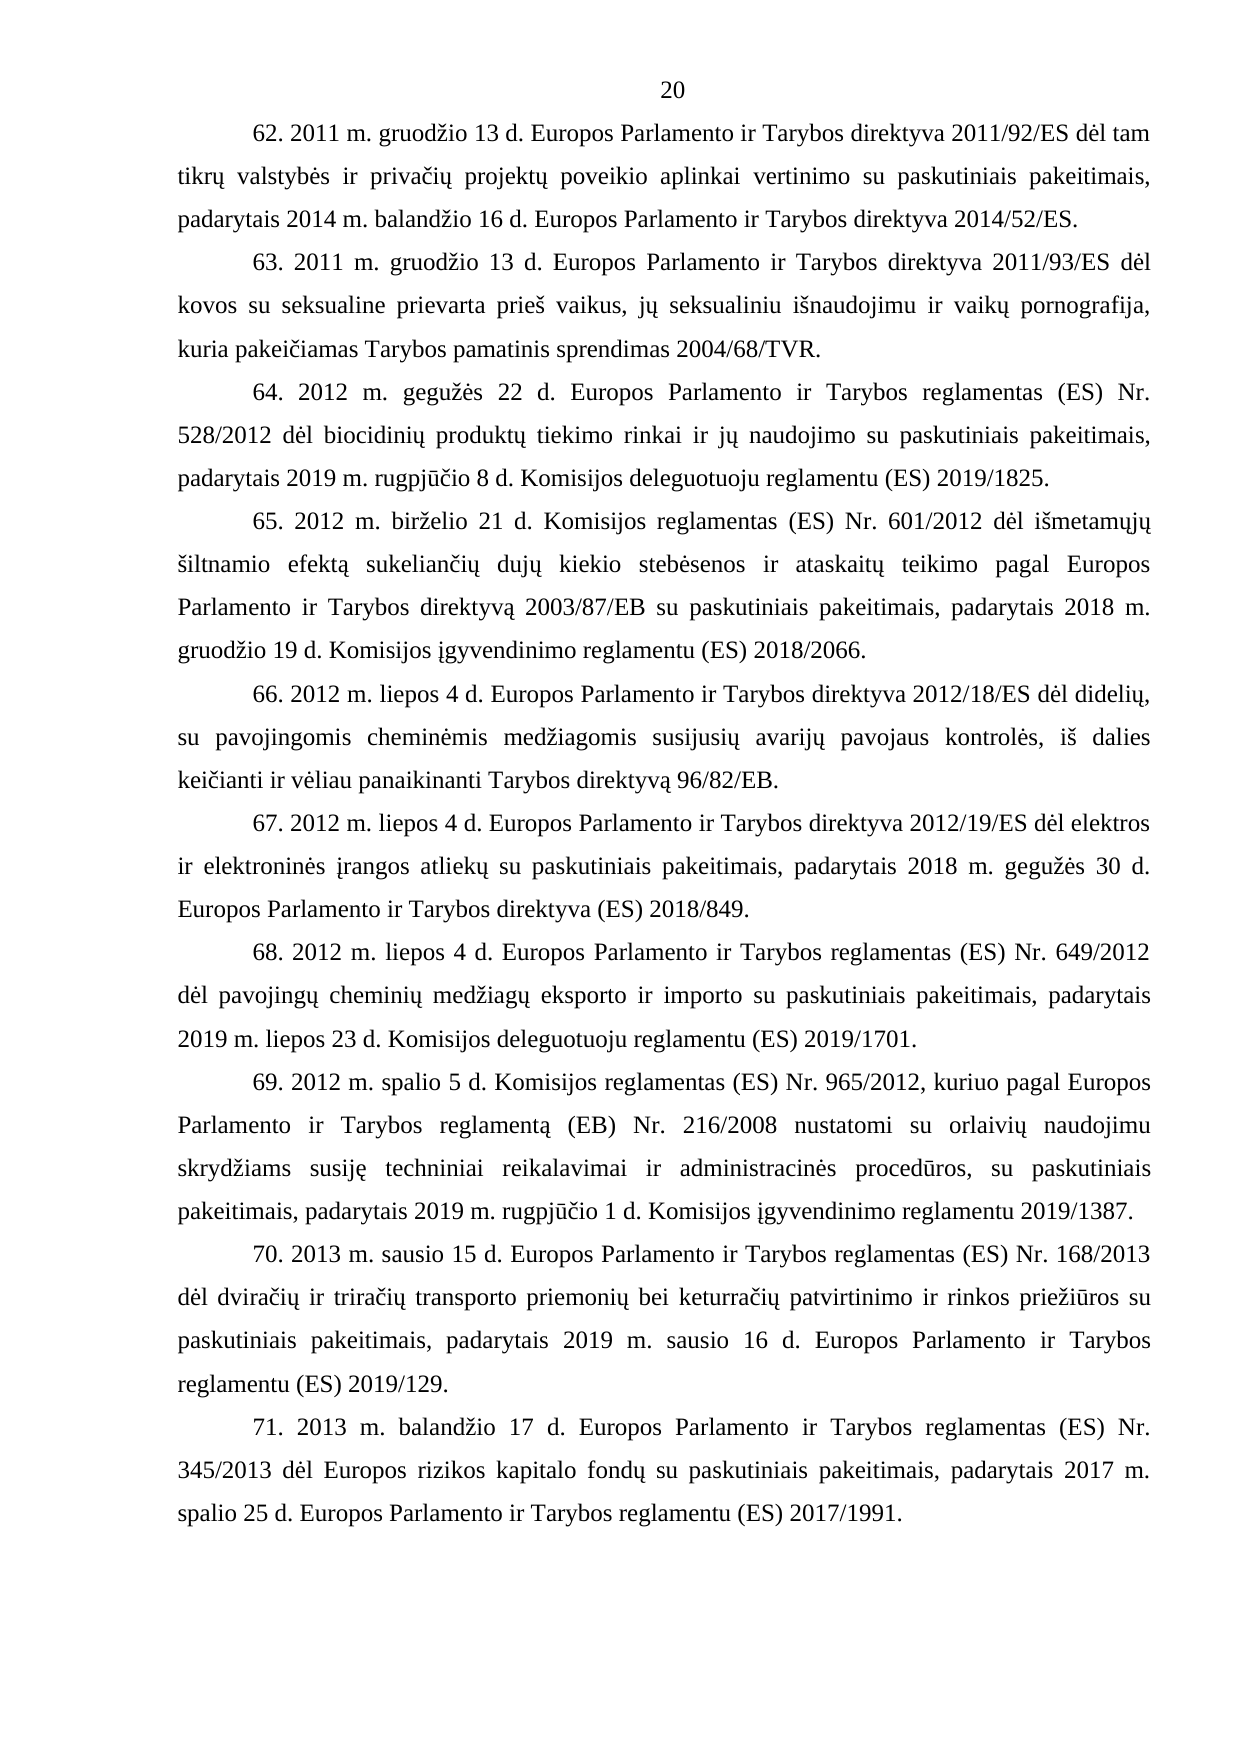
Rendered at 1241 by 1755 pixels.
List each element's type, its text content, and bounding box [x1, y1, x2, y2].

text 67. 2012 m. liepos 4 d. Europos Parlamento ir Tarybos direktyva 2012/19/ES dėl elektros ir elektroninės įrangos atliekų su paskutiniais pakeitimais, padarytais 2018 m. gegužės 30 d. Europos Parlamento ir Tarybos direktyva (ES) 2018/849. [177, 808, 1152, 923]
text 69. 2012 m. spalio 5 d. Komisijos reglamentas (ES) Nr. 965/2012, kuriuo pagal Europos Parlamento ir Tarybos reglamentą (EB) Nr. 216/2008 nustatomi su orlaivių naudojimu skrydžiams susiję techniniai reikalavimai ir administracinės procedūros, su paskutiniais pakeitimais, padarytais 2019 m. rugpjūčio 1 d. Komisijos įgyvendinimo reglamentu 2019/1387. [177, 1067, 1152, 1225]
text 64. 2012 m. gegužės 22 d. Europos Parlamento ir Tarybos reglamentas (ES) Nr. 528/2012 dėl biocidinių produktų tiekimo rinkai ir jų naudojimo su paskutiniais pakeitimais, padarytais 2019 m. rugpjūčio 8 d. Komisijos deleguotuoju reglamentu (ES) 2019/1825. [177, 377, 1152, 492]
text 71. 2013 m. balandžio 17 d. Europos Parlamento ir Tarybos reglamentas (ES) Nr. 345/2013 dėl Europos rizikos kapitalo fondų su paskutiniais pakeitimais, padarytais 2017 m. spalio 25 d. Europos Parlamento ir Tarybos reglamentu (ES) 2017/1991. [177, 1412, 1152, 1527]
text 68. 2012 m. liepos 4 d. Europos Parlamento ir Tarybos reglamentas (ES) Nr. 649/2012 dėl pavojingų cheminių medžiagų eksporto ir importo su paskutiniais pakeitimais, padarytais 2019 m. liepos 23 d. Komisijos deleguotuoju reglamentu (ES) 2019/1701. [177, 937, 1152, 1052]
text 65. 2012 m. birželio 21 d. Komisijos reglamentas (ES) Nr. 601/2012 dėl išmetamųjų šiltnamio efektą sukeliančių dujų kiekio stebėsenos ir ataskaitų teikimo pagal Europos Parlamento ir Tarybos direktyvą 2003/87/EB su paskutiniais pakeitimais, padarytais 2018 m. gruodžio 19 d. Komisijos įgyvendinimo reglamentu (ES) 2018/2066. [177, 506, 1152, 664]
text 66. 2012 m. liepos 4 d. Europos Parlamento ir Tarybos direktyva 2012/18/ES dėl didelių, su pavojingomis cheminėmis medžiagomis susijusių avarijų pavojaus kontrolės, iš dalies keičianti ir vėliau panaikinanti Tarybos direktyvą 96/82/EB. [177, 679, 1152, 794]
text 70. 2013 m. sausio 15 d. Europos Parlamento ir Tarybos reglamentas (ES) Nr. 168/2013 dėl dviračių ir triračių transporto priemonių bei keturračių patvirtinimo ir rinkos priežiūros su paskutiniais pakeitimais, padarytais 2019 m. sausio 16 d. Europos Parlamento ir Tarybos reglamentu (ES) 2019/129. [177, 1239, 1152, 1397]
text 63. 2011 m. gruodžio 13 d. Europos Parlamento ir Tarybos direktyva 2011/93/ES dėl kovos su seksualine prievarta prieš vaikus, jų seksualiniu išnaudojimu ir vaikų pornografija, kuria pakeičiamas Tarybos pamatinis sprendimas 2004/68/TVR. [177, 247, 1152, 362]
text 62. 2011 m. gruodžio 13 d. Europos Parlamento ir Tarybos direktyva 2011/92/ES dėl tam tikrų valstybės ir privačių projektų poveikio aplinkai vertinimo su paskutiniais pakeitimais, padarytais 2014 m. balandžio 16 d. Europos Parlamento ir Tarybos direktyva 2014/52/ES. [177, 118, 1152, 233]
